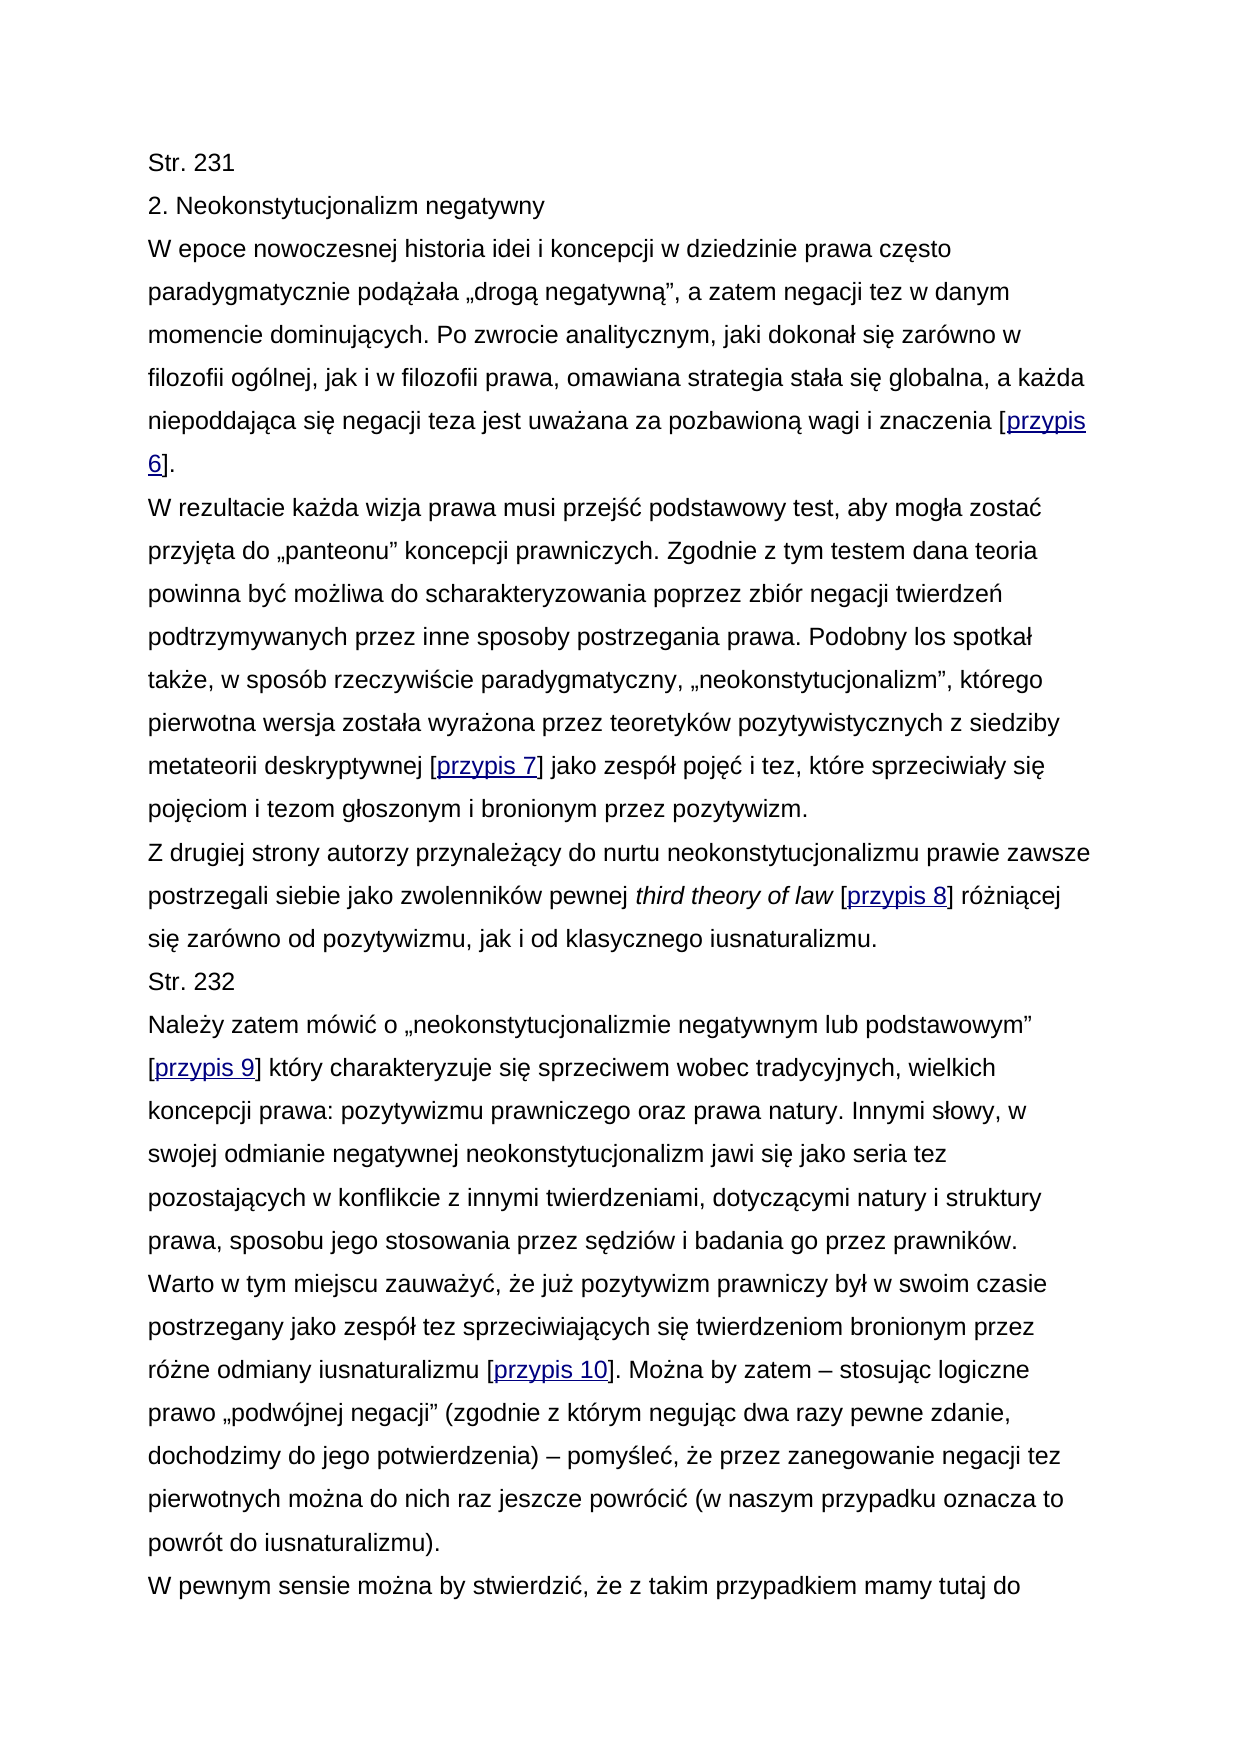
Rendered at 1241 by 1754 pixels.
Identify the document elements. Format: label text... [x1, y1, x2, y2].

text Str. 232 [148, 967, 1093, 996]
text Str. 231 [148, 148, 1093, 176]
text Z drugiej strony autorzy przynależący do nurtu neokonstytucjonalizmu prawie zawsze postrzegali siebie jako zwolenników pewnej third theory of law [przypis 8] różniącej się zarówno od pozytywizmu, jak i od klasycznego iusnaturalizmu. [148, 838, 1093, 953]
subtitle 2. Neokonstytucjonalizm negatywny [148, 191, 1093, 219]
text W pewnym sensie można by stwierdzić, że z takim przypadkiem mamy tutaj do [148, 1571, 1093, 1599]
text W epoce nowoczesnej historia idei i koncepcji w dziedzinie prawa często paradygmatycznie podążała „drogą negatywną”, a zatem negacji tez w danym momencie dominujących. Po zwrocie analitycznym, jaki dokonał się zarówno w filozofii ogólnej, jak i w filozofii prawa, omawiana strategia stała się globalna, a każda niepoddająca się negacji teza jest uważana za pozbawioną wagi i znaczenia [przypis 6]. [148, 234, 1093, 478]
text W rezultacie każda wizja prawa musi przejść podstawowy test, aby mogła zostać przyjęta do „panteonu” koncepcji prawniczych. Zgodnie z tym testem dana teoria powinna być możliwa do scharakteryzowania poprzez zbiór negacji twierdzeń podtrzymywanych przez inne sposoby postrzegania prawa. Podobny los spotkał także, w sposób rzeczywiście paradygmatyczny, „neokonstytucjonalizm”, którego pierwotna wersja została wyrażona przez teoretyków pozytywistycznych z siedziby metateorii deskryptywnej [przypis 7] jako zespół pojęć i tez, które sprzeciwiały się pojęciom i tezom głoszonym i bronionym przez pozytywizm. [148, 493, 1093, 823]
text Należy zatem mówić o „neokonstytucjonalizmie negatywnym lub podstawowym” [przypis 9] który charakteryzuje się sprzeciwem wobec tradycyjnych, wielkich koncepcji prawa: pozytywizmu prawniczego oraz prawa natury. Innymi słowy, w swojej odmianie negatywnej neokonstytucjonalizm jawi się jako seria tez pozostających w konflikcie z innymi twierdzeniami, dotyczącymi natury i struktury prawa, sposobu jego stosowania przez sędziów i badania go przez prawników. [148, 1010, 1093, 1254]
text Warto w tym miejscu zauważyć, że już pozytywizm prawniczy był w swoim czasie postrzegany jako zespół tez sprzeciwiających się twierdzeniom bronionym przez różne odmiany iusnaturalizmu [przypis 10]. Można by zatem – stosując logiczne prawo „podwójnej negacji” (zgodnie z którym negując dwa razy pewne zdanie, dochodzimy do jego potwierdzenia) – pomyśleć, że przez zanegowanie negacji tez pierwotnych można do nich raz jeszcze powrócić (w naszym przypadku oznacza to powrót do iusnaturalizmu). [148, 1269, 1093, 1556]
